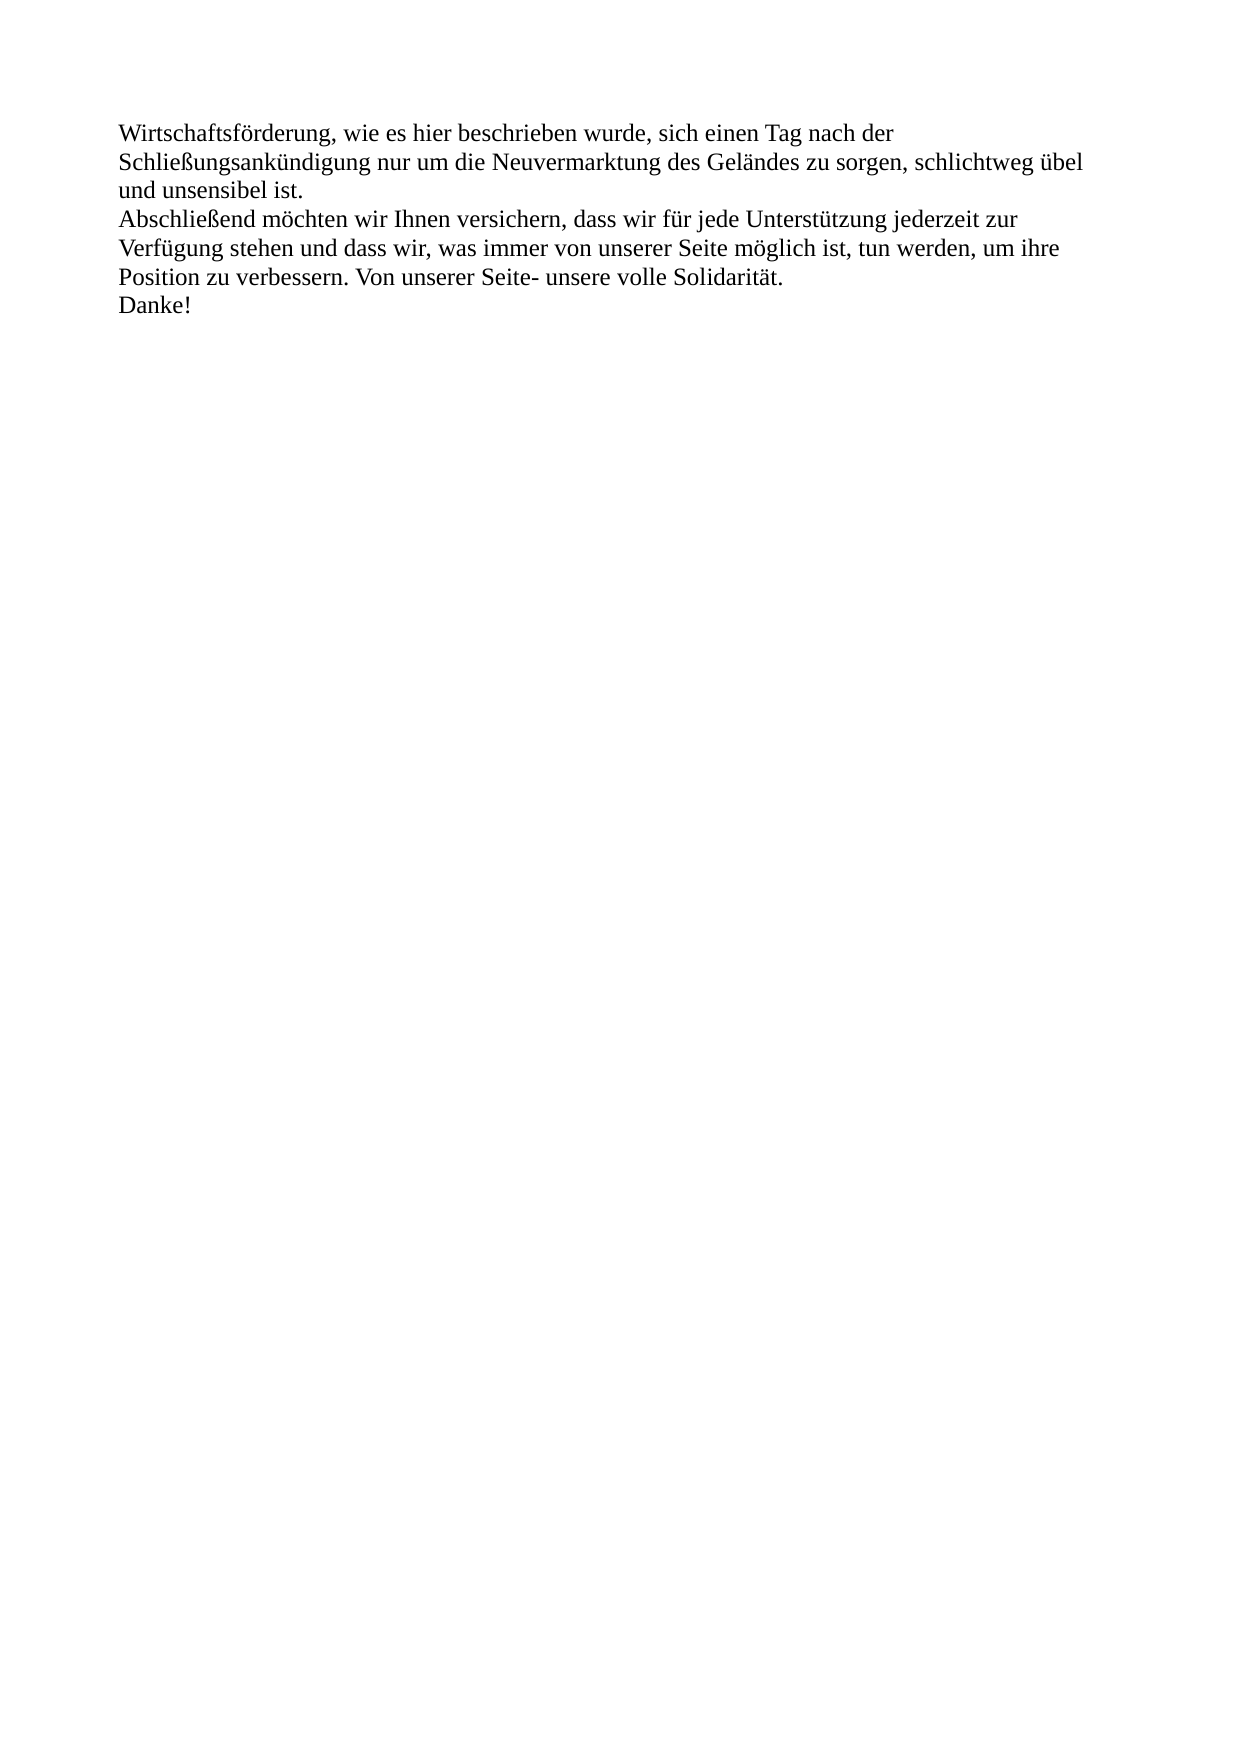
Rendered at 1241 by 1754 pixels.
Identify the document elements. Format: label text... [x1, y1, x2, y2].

text Abschließend möchten wir Ihnen versichern, dass wir für jede Unterstützung jederzeit zur Verfügung stehen und dass wir, was immer von unserer Seite möglich ist, tun werden, um ihre Position zu verbessern. Von unserer Seite- unsere volle Solidarität. [118, 204, 1122, 291]
text Wirtschaftsförderung, wie es hier beschrieben wurde, sich einen Tag nach der Schließungsankündigung nur um die Neuvermarktung des Geländes zu sorgen, schlichtweg übel und unsensibel ist. [118, 118, 1122, 204]
text Danke! [118, 291, 1122, 319]
